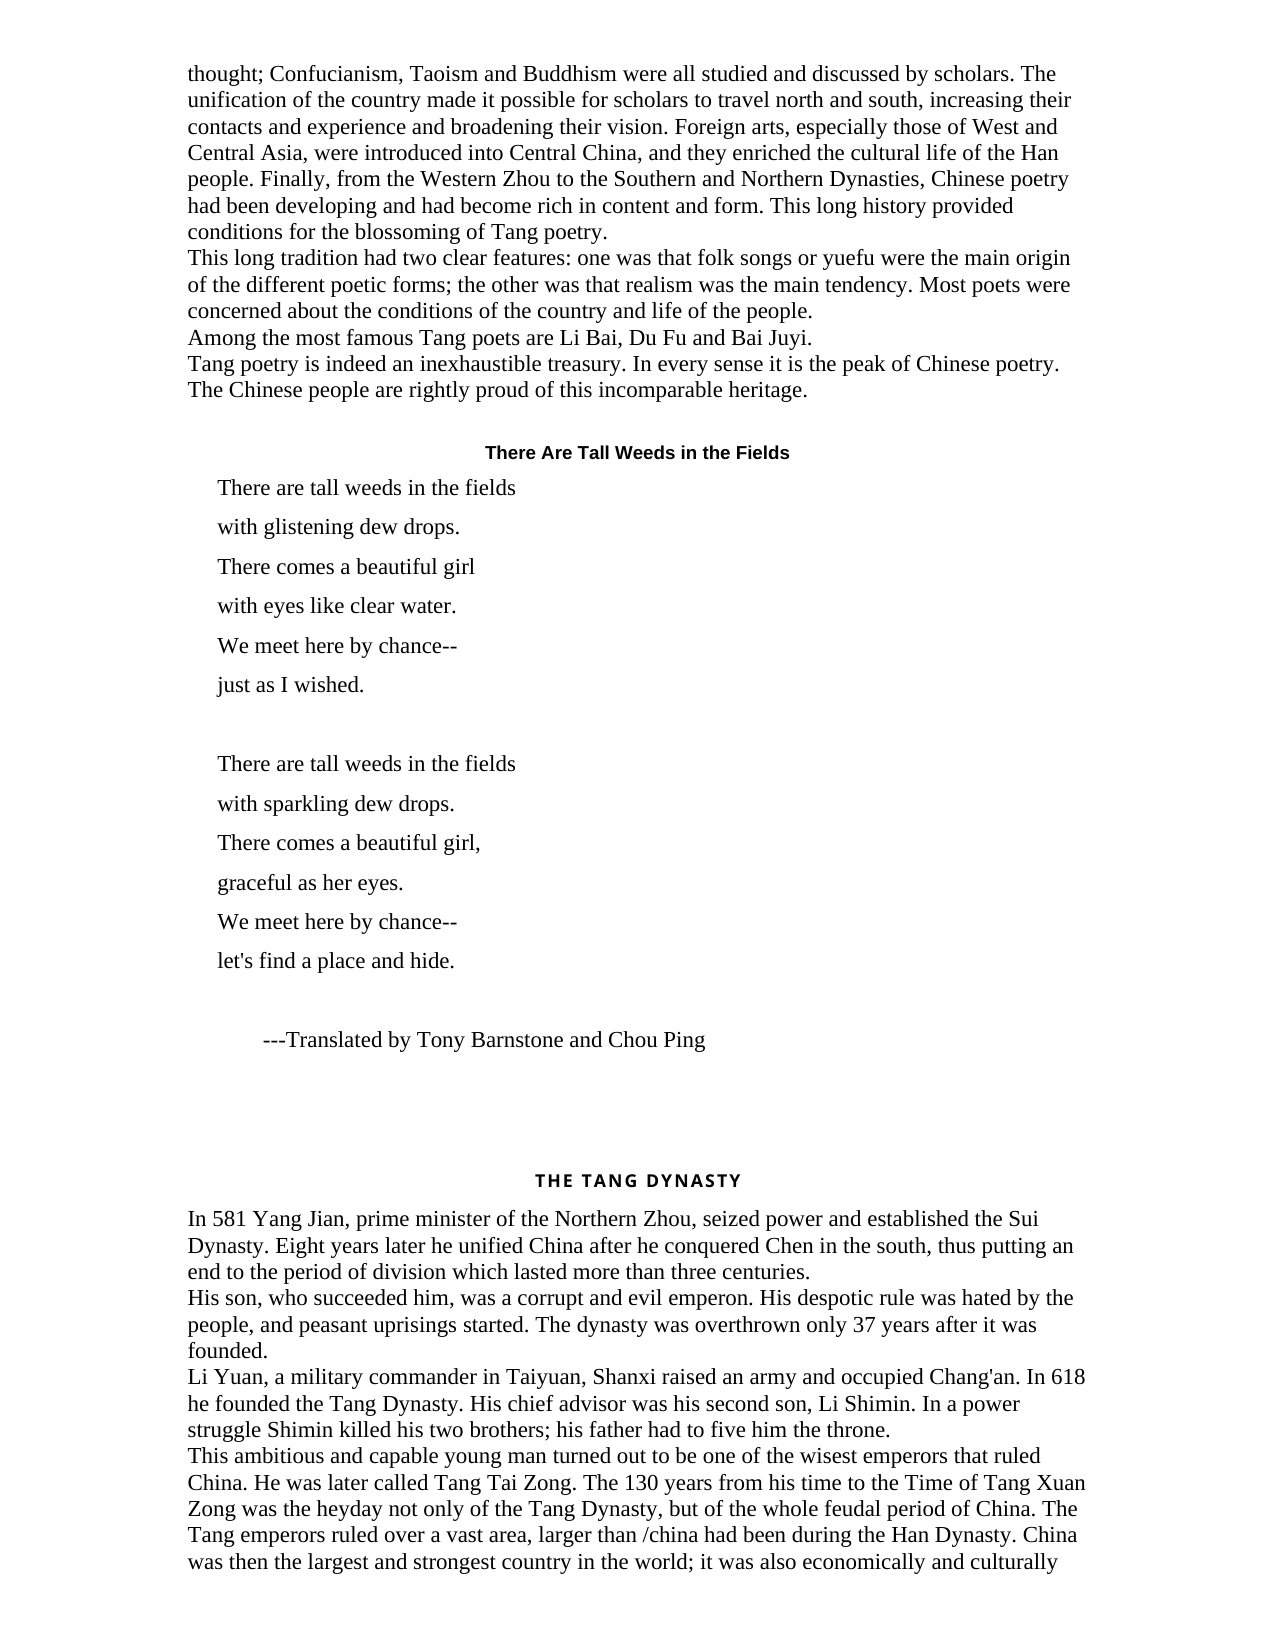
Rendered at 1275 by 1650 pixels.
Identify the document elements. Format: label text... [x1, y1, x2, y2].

text Tang poetry is indeed an inexhaustible treasury. In every sense it is the peak of Chinese poetry. The Chinese people are rightly proud of this incomparable heritage. [187, 350, 1087, 403]
subtitle The Tang Dynasty [187, 1169, 1087, 1193]
text This long tradition had two clear features: one was that folk songs or yuefu were the main origin of the different poetic forms; the other was that realism was the main tendency. Most poets were concerned about the conditions of the country and life of the people. [187, 244, 1087, 323]
subtitle There Are Tall Weeds in the Fields [187, 441, 1087, 463]
text Among the most famous Tang poets are Li Bai, Du Fu and Bai Juyi. [187, 323, 1087, 350]
text His son, who succeeded him, was a corrupt and evil emperon. His despotic rule was hated by the people, and peasant uprisings started. The dynasty was overthrown only 37 years after it was founded. [187, 1284, 1087, 1363]
text Li Yuan, a military commander in Taiyuan, Shanxi raised an army and occupied Chang'an. In 618 he founded the Tang Dynasty. His chief advisor was his second son, Li Shimin. In a power struggle Shimin killed his two brothers; his father had to five him the throne. [187, 1363, 1087, 1442]
text There are tall weeds in the fields with glistening dew drops. There comes a beautiful girl with eyes like clear water. We meet here by chance-- just as I wished. There are tall weeds in the fields with sparkling dew drops. There comes a beautiful girl, graceful as her eyes. We meet here by chance-- let's find a place and hide. ---Translated by Tony Barnstone and Chou Ping [217, 474, 1087, 1053]
text This ambitious and capable young man turned out to be one of the wisest emperors that ruled China. He was later called Tang Tai Zong. The 130 years from his time to the Time of Tang Xuan Zong was the heyday not only of the Tang Dynasty, but of the whole feudal period of China. The Tang emperors ruled over a vast area, larger than /china had been during the Han Dynasty. China was then the largest and strongest country in the world; it was also economically and culturally [187, 1442, 1087, 1574]
text In 581 Yang Jian, prime minister of the Northern Zhou, seized power and established the Sui Dynasty. Eight years later he unified China after he conquered Chen in the south, thus putting an end to the period of division which lasted more than three centuries. [187, 1205, 1087, 1284]
text thought; Confucianism, Taoism and Buddhism were all studied and discussed by scholars. The unification of the country made it possible for scholars to travel north and south, increasing their contacts and experience and broadening their vision. Foreign arts, especially those of West and Central Asia, were introduced into Central China, and they enriched the cultural life of the Han people. Finally, from the Western Zhou to the Southern and Northern Dynasties, Chinese poetry had been developing and had become rich in content and form. This long history provided conditions for the blossoming of Tang poetry. [187, 60, 1087, 244]
